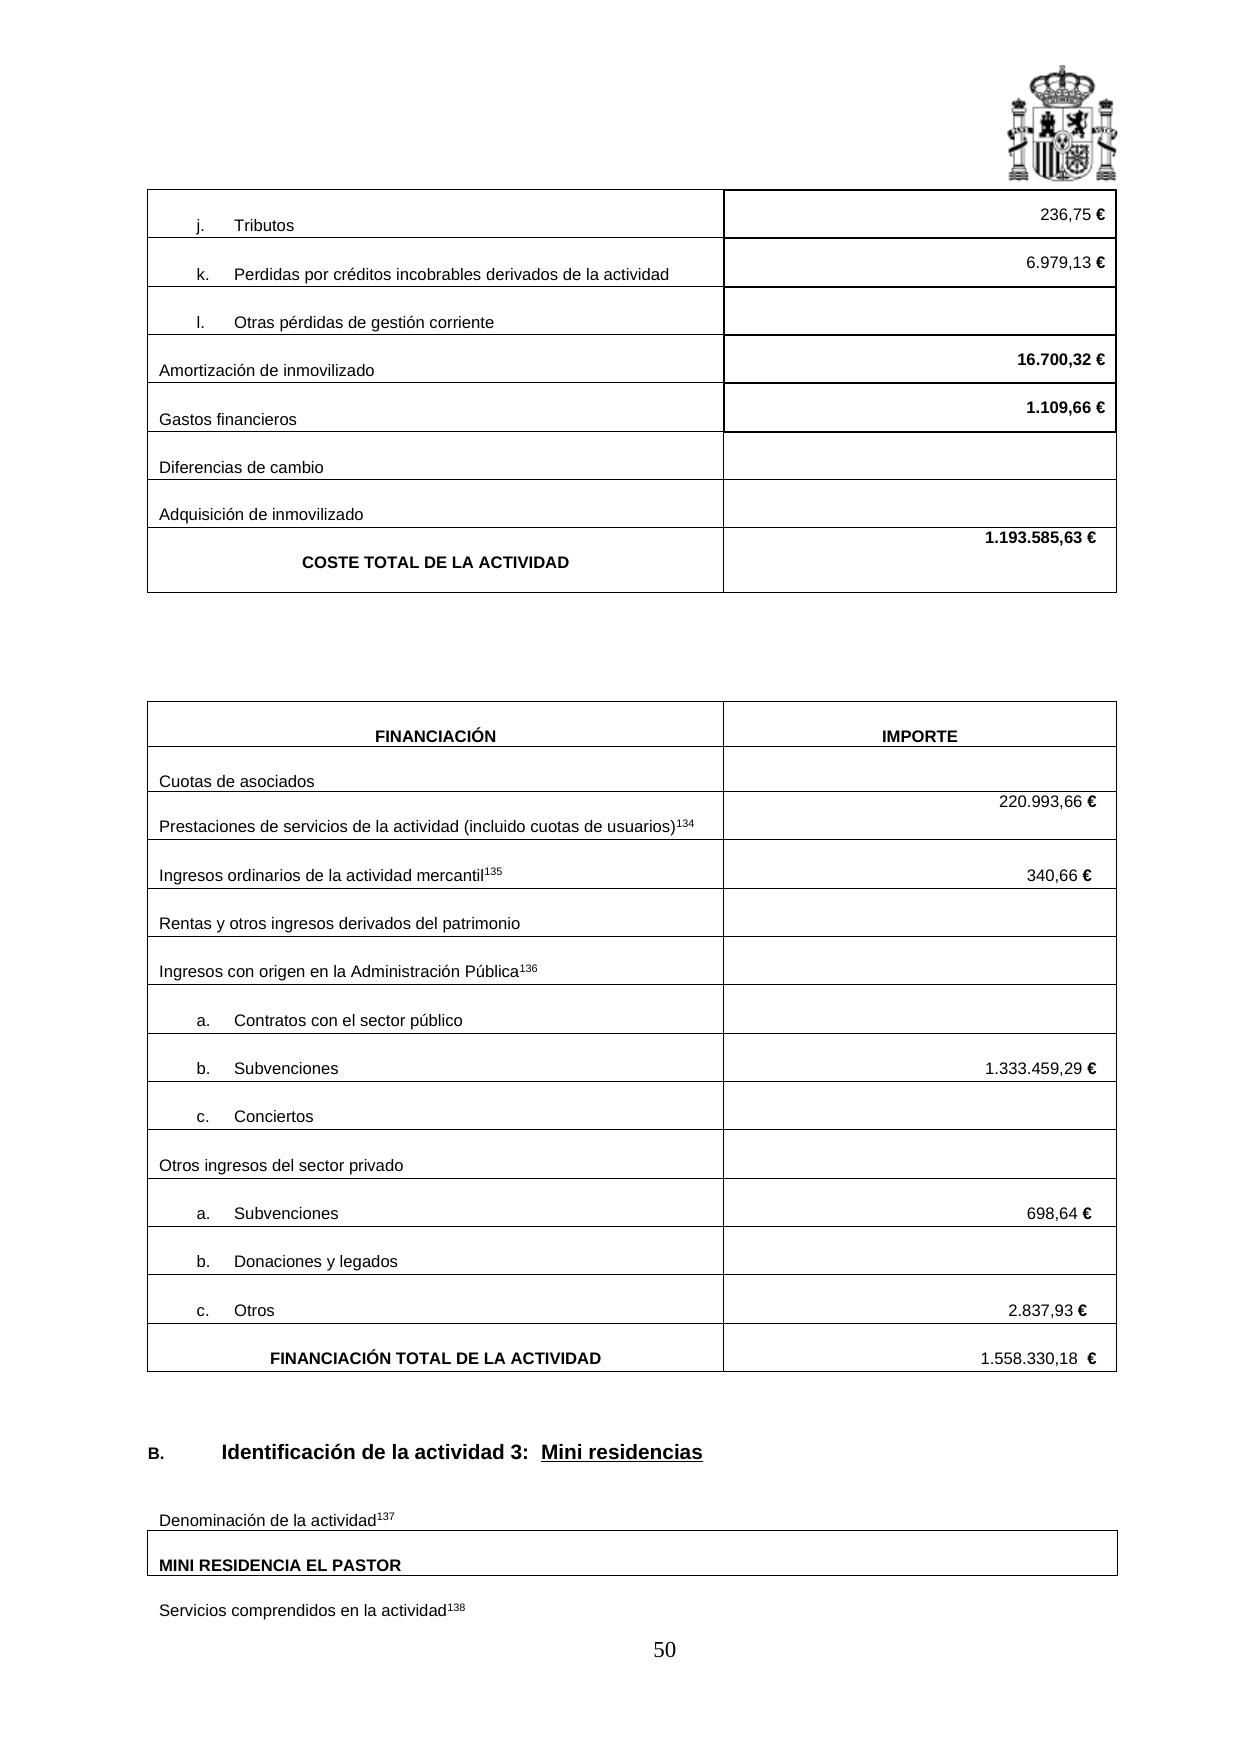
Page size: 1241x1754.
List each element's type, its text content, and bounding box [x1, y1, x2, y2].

table_cell [724, 480, 1116, 527]
table_header FINANCIACIÓN [148, 702, 723, 746]
table_cell COSTE TOTAL DE LA ACTIVIDAD [148, 528, 723, 592]
table_cell 236,75 € [725, 191, 1115, 237]
table_cell 1.558.330,18 € [724, 1324, 1116, 1371]
table_cell [724, 747, 1116, 791]
table_cell 698,64 € [724, 1179, 1116, 1226]
table_cell Ingresos ordinarios de la actividad mercantil [148, 840, 723, 888]
table_cell Otros [148, 1275, 723, 1323]
table_cell Ingresos con origen en la Administración Pública [148, 937, 723, 984]
table_cell Subvenciones [148, 1034, 723, 1081]
table_cell [724, 889, 1116, 936]
table_cell [725, 288, 1115, 334]
table_cell Otras pérdidas de gestión corriente [148, 287, 723, 334]
table_cell [724, 1130, 1116, 1178]
table_cell 2.837,93 € [724, 1275, 1116, 1323]
table_cell 6.979,13 € [725, 239, 1115, 286]
table_cell Perdidas por créditos incobrables derivados de la actividad [148, 238, 723, 286]
table_cell Diferencias de cambio [148, 432, 723, 479]
table_cell [724, 985, 1116, 1033]
table_cell MINI RESIDENCIA EL PASTOR [148, 1531, 1117, 1575]
table_cell Subvenciones [148, 1179, 723, 1226]
table_cell 220.993,66 € [724, 792, 1116, 839]
table_cell Servicios comprendidos en la actividad [148, 1576, 1117, 1620]
table_cell Cuotas de asociados [148, 747, 723, 791]
table_cell [724, 1082, 1116, 1129]
table_cell Amortización de inmovilizado [148, 335, 723, 382]
table_cell Conciertos [148, 1082, 723, 1129]
table_cell Tributos [148, 190, 723, 237]
table_cell 16.700,32 € [725, 336, 1115, 382]
table_cell Gastos financieros [148, 383, 723, 431]
table_cell [724, 1227, 1116, 1274]
table_cell 340,66 € [724, 840, 1116, 888]
table_cell [724, 937, 1116, 984]
table_cell Contratos con el sector público [148, 985, 723, 1033]
table_header Denominación de la actividad [148, 1486, 1117, 1530]
text B. Identificación de la actividad 3: Mini residencias [148, 1440, 1181, 1464]
table_cell 1.109,66 € [725, 384, 1115, 431]
table_cell Adquisición de inmovilizado [148, 480, 723, 527]
table_header IMPORTE [724, 702, 1116, 746]
table_cell FINANCIACIÓN TOTAL DE LA ACTIVIDAD [148, 1324, 723, 1371]
table_cell Otros ingresos del sector privado [148, 1130, 723, 1178]
table_cell 1.193.585,63 € [724, 528, 1116, 592]
table_cell Rentas y otros ingresos derivados del patrimonio [148, 889, 723, 936]
table_cell Donaciones y legados [148, 1227, 723, 1274]
table_cell 1.333.459,29 € [724, 1034, 1116, 1081]
table_cell [724, 433, 1116, 479]
table_cell Prestaciones de servicios de la actividad (incluido cuotas de usuarios) [148, 792, 723, 839]
